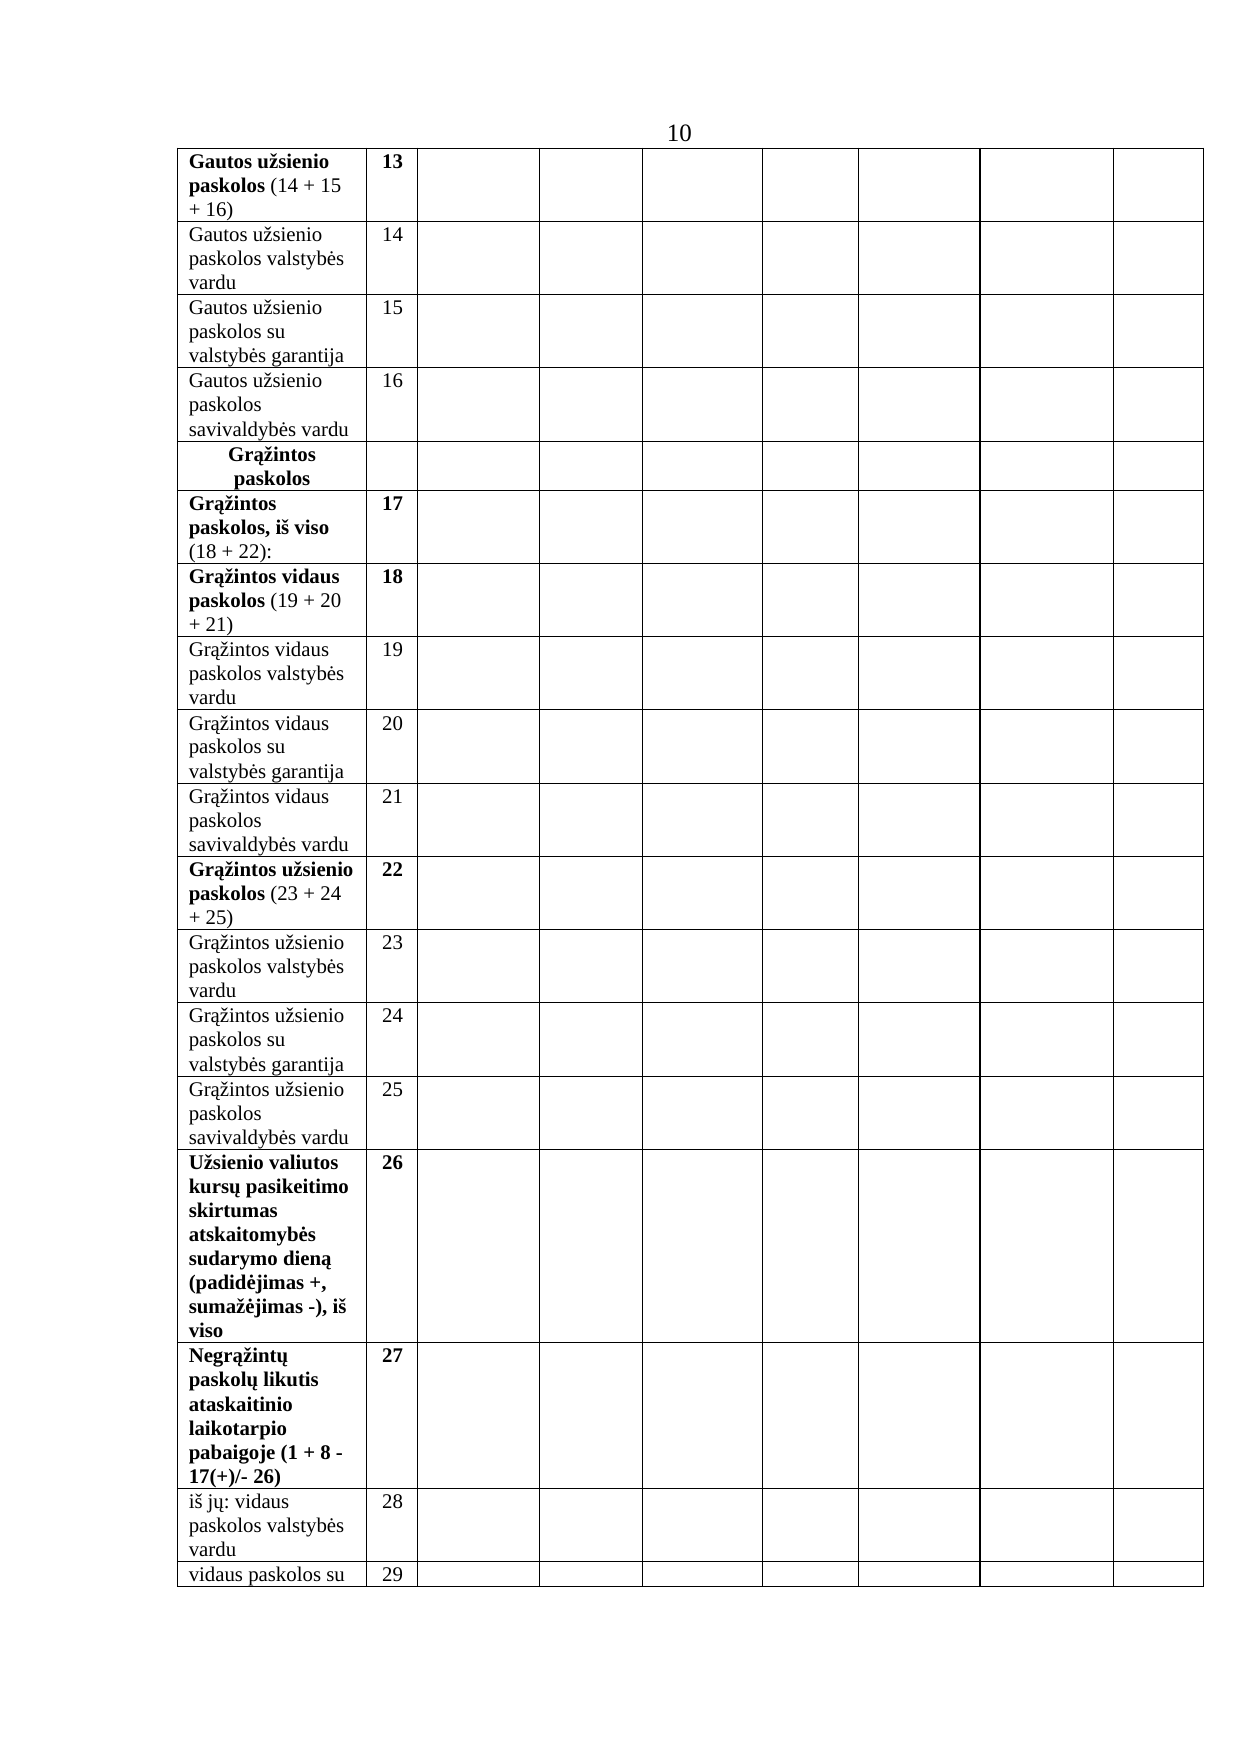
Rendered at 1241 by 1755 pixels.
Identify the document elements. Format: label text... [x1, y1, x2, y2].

table_cell [643, 368, 762, 441]
table_cell [540, 442, 642, 490]
table_cell 13 [367, 149, 417, 221]
table_cell 21 [367, 784, 417, 856]
table_cell 15 [367, 295, 417, 367]
table_cell 19 [367, 637, 417, 709]
table_cell [859, 1077, 979, 1149]
table_cell [859, 295, 979, 367]
table_cell [367, 442, 417, 490]
table_cell [763, 222, 858, 294]
table_cell [643, 442, 762, 490]
table_cell [540, 1077, 642, 1149]
table_cell [1114, 368, 1203, 441]
table_cell [859, 491, 979, 563]
table_cell [859, 368, 979, 441]
table_cell [418, 564, 539, 636]
table_cell [540, 222, 642, 294]
table_cell [763, 930, 858, 1002]
table_cell [540, 857, 642, 929]
table_cell [418, 1077, 539, 1149]
table_cell [418, 491, 539, 563]
table_cell [1114, 442, 1203, 490]
table_cell [763, 368, 858, 441]
table_cell [1114, 1562, 1203, 1586]
table_cell [1114, 295, 1203, 367]
table_cell [1114, 1343, 1203, 1488]
table_cell [763, 1150, 858, 1342]
table_cell [763, 1562, 858, 1586]
table_cell [981, 295, 1113, 367]
table_cell [1114, 784, 1203, 856]
table_cell [1114, 637, 1203, 709]
table_cell [643, 1343, 762, 1488]
table_cell [540, 564, 642, 636]
table_cell [763, 295, 858, 367]
table_cell [859, 1343, 979, 1488]
table_cell [1114, 710, 1203, 783]
table_cell Grąžintos užsienio paskolos (23 + 24 + 25) [178, 857, 366, 929]
table_cell [1114, 1489, 1203, 1561]
table_cell [643, 295, 762, 367]
table_cell [1114, 1077, 1203, 1149]
table_cell [763, 784, 858, 856]
table_cell 26 [367, 1150, 417, 1342]
table_cell [859, 784, 979, 856]
table_cell [540, 368, 642, 441]
table_cell 29 [367, 1562, 417, 1586]
table_cell Grąžintos užsienio paskolos savivaldybės vardu [178, 1077, 366, 1149]
table_cell [540, 930, 642, 1002]
table_cell [418, 1489, 539, 1561]
table_cell [763, 491, 858, 563]
table_cell [540, 784, 642, 856]
table_cell Grąžintos vidaus paskolos su valstybės garantija [178, 710, 366, 783]
table_cell [540, 1150, 642, 1342]
table_cell Užsienio valiutos kursų pasikeitimo skirtumas atskaitomybės sudarymo dieną (padidėjimas +, sumažėjimas -), iš viso [178, 1150, 366, 1342]
table_cell iš jų: vidaus paskolos valstybės vardu [178, 1489, 366, 1561]
table_cell [859, 149, 979, 221]
table_cell [859, 222, 979, 294]
table_cell [643, 930, 762, 1002]
table_cell [981, 1562, 1113, 1586]
table_cell [643, 1077, 762, 1149]
table_cell Grąžintos vidaus paskolos (19 + 20 + 21) [178, 564, 366, 636]
table_cell [418, 1343, 539, 1488]
table_cell [763, 1003, 858, 1076]
table_cell [643, 149, 762, 221]
table_cell [981, 857, 1113, 929]
table_cell [1114, 857, 1203, 929]
table_cell Grąžintos vidaus paskolos savivaldybės vardu [178, 784, 366, 856]
table_cell [418, 442, 539, 490]
table_cell [418, 1562, 539, 1586]
table_cell 24 [367, 1003, 417, 1076]
table_cell [643, 564, 762, 636]
table_cell 25 [367, 1077, 417, 1149]
table_cell 28 [367, 1489, 417, 1561]
table_cell [418, 149, 539, 221]
table_cell Grąžintos paskolos, iš viso (18 + 22): [178, 491, 366, 563]
table_cell Grąžintos užsienio paskolos su valstybės garantija [178, 1003, 366, 1076]
table_cell Gautos užsienio paskolos valstybės vardu [178, 222, 366, 294]
table_cell [859, 1003, 979, 1076]
table_cell Grąžintos vidaus paskolos valstybės vardu [178, 637, 366, 709]
table_cell [643, 784, 762, 856]
table_cell [540, 1489, 642, 1561]
table_cell 18 [367, 564, 417, 636]
table_cell [418, 930, 539, 1002]
table_cell [540, 491, 642, 563]
table_cell [418, 295, 539, 367]
table_cell [981, 1003, 1113, 1076]
table_cell [763, 710, 858, 783]
table_cell Grąžintos užsienio paskolos valstybės vardu [178, 930, 366, 1002]
table_cell [981, 442, 1113, 490]
table_cell Gautos užsienio paskolos su valstybės garantija [178, 295, 366, 367]
table_cell [859, 564, 979, 636]
table_cell [981, 564, 1113, 636]
table_cell Grąžintos paskolos [178, 442, 366, 490]
table_cell [643, 1150, 762, 1342]
table_cell [763, 149, 858, 221]
table_cell [643, 1562, 762, 1586]
table_cell [643, 222, 762, 294]
table_cell [763, 1343, 858, 1488]
table_cell vidaus paskolos su [178, 1562, 366, 1586]
table_cell 17 [367, 491, 417, 563]
table_cell [763, 442, 858, 490]
table_cell [859, 1150, 979, 1342]
table_cell [859, 1489, 979, 1561]
table_cell [859, 710, 979, 783]
table_cell [859, 1562, 979, 1586]
table_cell [763, 857, 858, 929]
table_cell [643, 491, 762, 563]
table_cell [418, 222, 539, 294]
table_cell [418, 710, 539, 783]
table_cell [540, 1562, 642, 1586]
table_cell [418, 368, 539, 441]
table_cell [859, 637, 979, 709]
table_cell 23 [367, 930, 417, 1002]
table_cell [981, 222, 1113, 294]
table_cell [418, 1150, 539, 1342]
table_cell [981, 784, 1113, 856]
table_cell [981, 1077, 1113, 1149]
table_cell [763, 564, 858, 636]
table_cell [763, 1489, 858, 1561]
table_cell Gautos užsienio paskolos savivaldybės vardu [178, 368, 366, 441]
table_cell 20 [367, 710, 417, 783]
table_cell [763, 1077, 858, 1149]
table_cell [643, 1003, 762, 1076]
table_cell [859, 857, 979, 929]
table_cell [540, 295, 642, 367]
table_cell [981, 368, 1113, 441]
table_cell 16 [367, 368, 417, 441]
table_cell [981, 491, 1113, 563]
table_cell [540, 710, 642, 783]
table_cell [418, 857, 539, 929]
table_cell Gautos užsienio paskolos (14 + 15 + 16) [178, 149, 366, 221]
table_cell [981, 1150, 1113, 1342]
table_cell [1114, 1150, 1203, 1342]
table_cell [981, 637, 1113, 709]
table_cell [981, 1489, 1113, 1561]
table_cell [643, 857, 762, 929]
table_cell [1114, 1003, 1203, 1076]
table_cell [540, 1003, 642, 1076]
table_cell [643, 710, 762, 783]
table_cell [1114, 222, 1203, 294]
table_cell 22 [367, 857, 417, 929]
table_cell [643, 637, 762, 709]
table_cell 27 [367, 1343, 417, 1488]
table_cell [418, 637, 539, 709]
table_cell [1114, 149, 1203, 221]
table_cell 14 [367, 222, 417, 294]
table_cell [981, 930, 1113, 1002]
table_cell [981, 710, 1113, 783]
table_cell [981, 1343, 1113, 1488]
table_cell [418, 1003, 539, 1076]
table_cell [643, 1489, 762, 1561]
table_cell [859, 442, 979, 490]
table_cell [1114, 930, 1203, 1002]
table_cell [540, 637, 642, 709]
table_cell [540, 149, 642, 221]
table_cell Negrąžintų paskolų likutis ataskaitinio laikotarpio pabaigoje (1 + 8 - 17(+)/- 26) [178, 1343, 366, 1488]
table_cell [763, 637, 858, 709]
table_cell [1114, 491, 1203, 563]
table_cell [1114, 564, 1203, 636]
table_cell [418, 784, 539, 856]
table_cell [540, 1343, 642, 1488]
table_cell [859, 930, 979, 1002]
table_cell [981, 149, 1113, 221]
